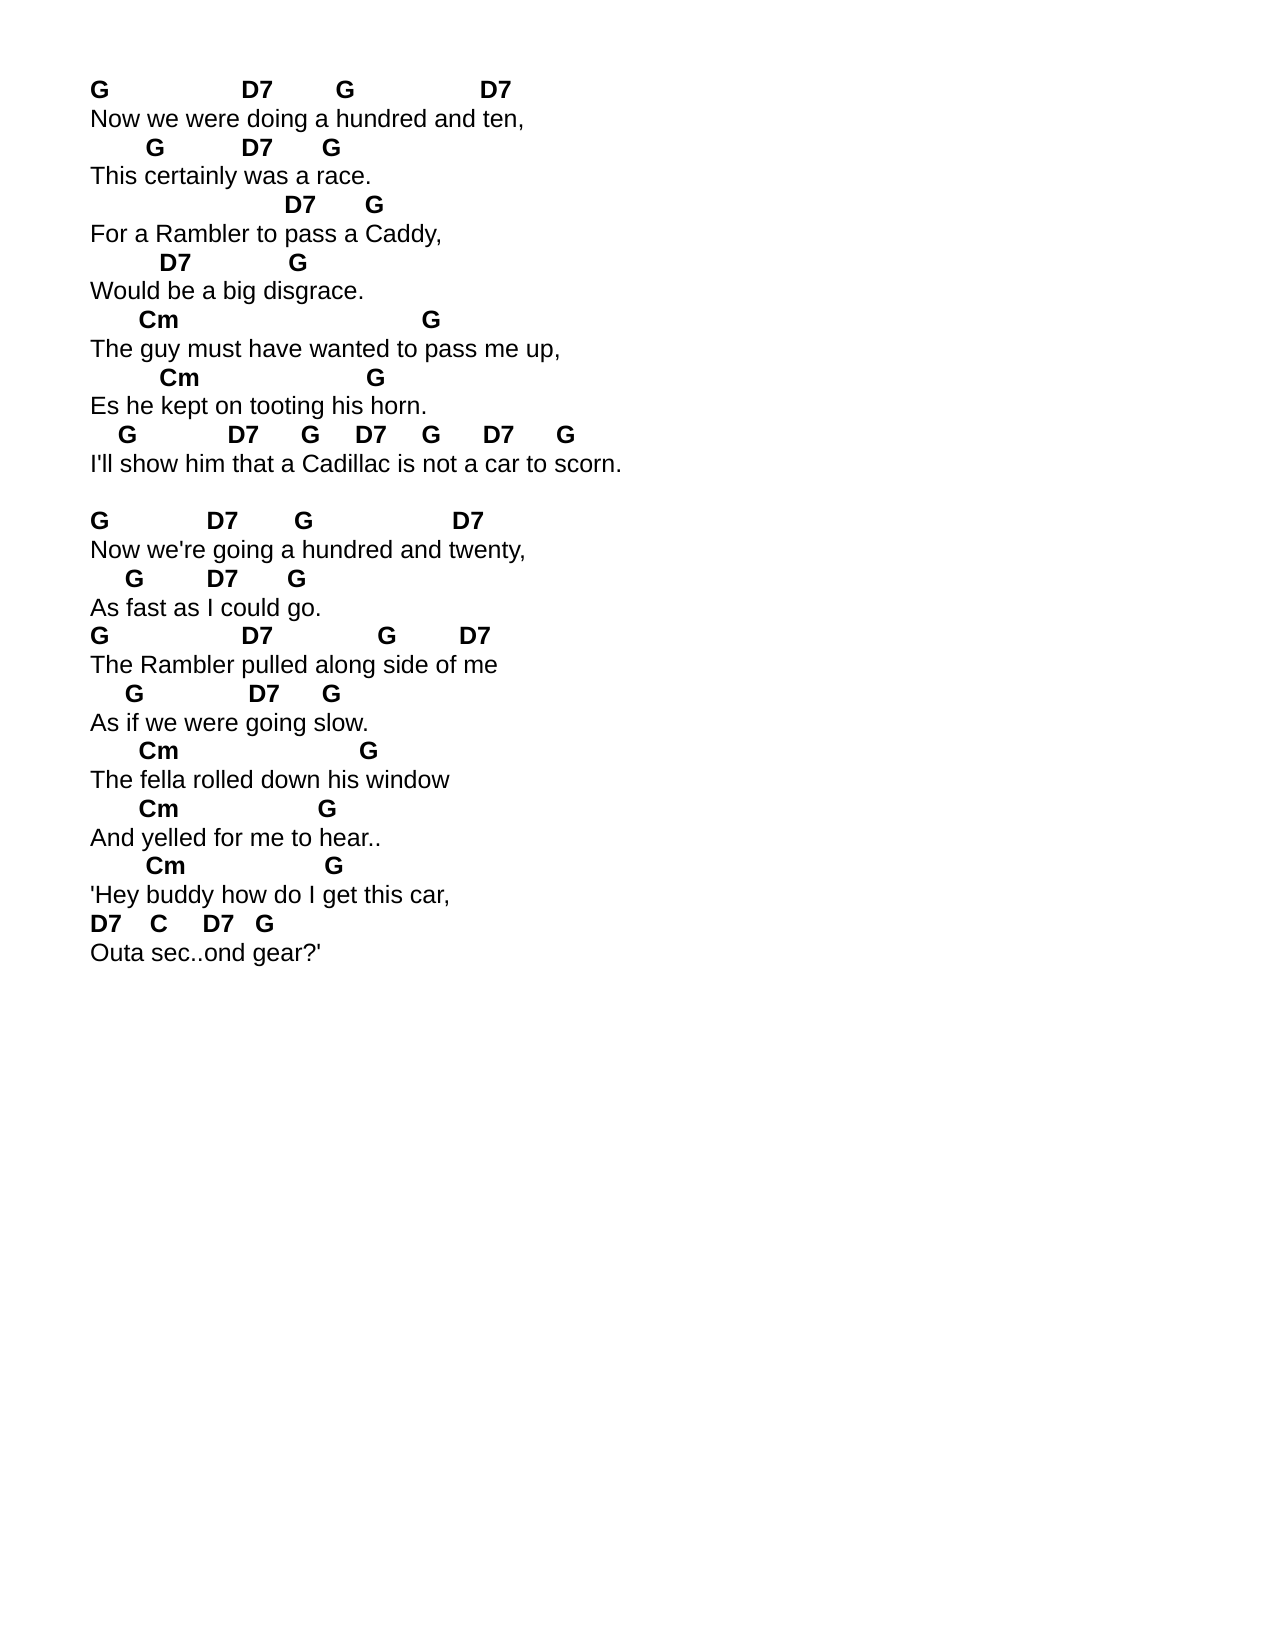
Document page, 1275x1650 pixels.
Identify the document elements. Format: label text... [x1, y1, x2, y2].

text As fast as I could go. [90, 592, 1185, 621]
text Es he kept on tooting his horn. [90, 391, 1185, 420]
text G D7 G D7 [90, 75, 1185, 104]
text For a Rambler to pass a Caddy, [90, 219, 1185, 247]
text This certainly was a race. [90, 161, 1185, 190]
text Cm G [90, 305, 1185, 334]
text G D7 G D7 [90, 506, 1185, 535]
text Cm G [90, 736, 1185, 765]
text The Rambler pulled along side of me [90, 650, 1185, 679]
text Would be a big disgrace. [90, 276, 1185, 305]
text G D7 G [90, 132, 1185, 161]
text G D7 G [90, 679, 1185, 707]
text Cm G [90, 851, 1185, 880]
text And yelled for me to hear.. [90, 822, 1185, 851]
text Outa sec..ond gear?' [90, 937, 1185, 966]
text G D7 G D7 [90, 621, 1185, 650]
text G D7 G D7 G D7 G [90, 420, 1185, 449]
text I'll show him that a Cadillac is not a car to scorn. [90, 449, 1185, 477]
text D7 C D7 G [90, 909, 1185, 937]
text The fella rolled down his window [90, 765, 1185, 794]
text Cm G [90, 794, 1185, 822]
text The guy must have wanted to pass me up, [90, 334, 1185, 362]
text G D7 G [90, 564, 1185, 592]
text As if we were going slow. [90, 707, 1185, 736]
text Now we're going a hundred and twenty, [90, 535, 1185, 564]
text 'Hey buddy how do I get this car, [90, 880, 1185, 909]
text D7 G [90, 190, 1185, 219]
text Cm G [90, 362, 1185, 391]
text Now we were doing a hundred and ten, [90, 104, 1185, 132]
text D7 G [90, 247, 1185, 276]
